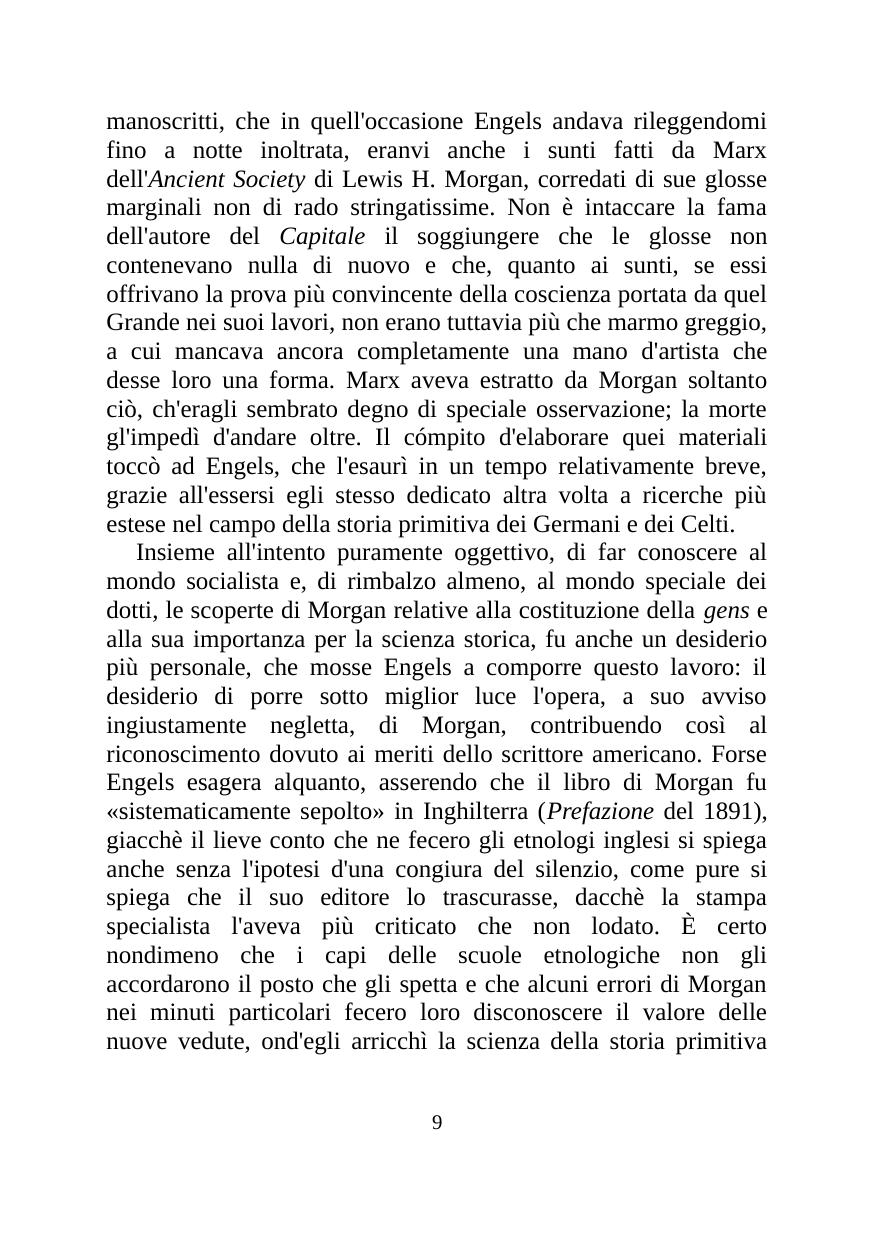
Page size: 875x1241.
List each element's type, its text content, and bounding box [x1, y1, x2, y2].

text manoscritti, che in quell'occasione Engels andava rileggendomi fino a notte inoltrata, eranvi anche i sunti fatti da Marx dell'Ancient Society di Lewis H. Morgan, corredati di sue glosse marginali non di rado stringatissime. Non è intaccare la fama dell'autore del Capitale il soggiungere che le glosse non contenevano nulla di nuovo e che, quanto ai sunti, se essi offrivano la prova più convincente della coscienza portata da quel Grande nei suoi lavori, non erano tuttavia più che marmo greggio, a cui mancava ancora completamente una mano d'artista che desse loro una forma. Marx aveva estratto da Morgan soltanto ciò, ch'eragli sembrato degno di speciale osservazione; la morte gl'impedì d'andare oltre. Il cómpito d'elaborare quei materiali toccò ad Engels, che l'esaurì in un tempo relativamente breve, grazie all'essersi egli stesso dedicato altra volta a ricerche più estese nel campo della storia primitiva dei Germani e dei Celti. [106, 106, 768, 537]
text Insieme all'intento puramente oggettivo, di far conoscere al mondo socialista e, di rimbalzo almeno, al mondo speciale dei dotti, le scoperte di Morgan relative alla costituzione della gens e alla sua importanza per la scienza storica, fu anche un desiderio più personale, che mosse Engels a comporre questo lavoro: il desiderio di porre sotto miglior luce l'opera, a suo avviso ingiustamente negletta, di Morgan, contribuendo così al riconoscimento dovuto ai meriti dello scrittore americano. Forse Engels esagera alquanto, asserendo che il libro di Morgan fu «sistematicamente sepolto» in Inghilterra (Prefazione del 1891), giacchè il lieve conto che ne fecero gli etnologi inglesi si spiega anche senza l'ipotesi d'una congiura del silenzio, come pure si spiega che il suo editore lo trascurasse, dacchè la stampa specialista l'aveva più criticato che non lodato. È certo nondimeno che i capi delle scuole etnologiche non gli accordarono il posto che gli spetta e che alcuni errori di Morgan nei minuti particolari fecero loro disconoscere il valore delle nuove vedute, ond'egli arricchì la scienza della storia primitiva [106, 537, 768, 1055]
